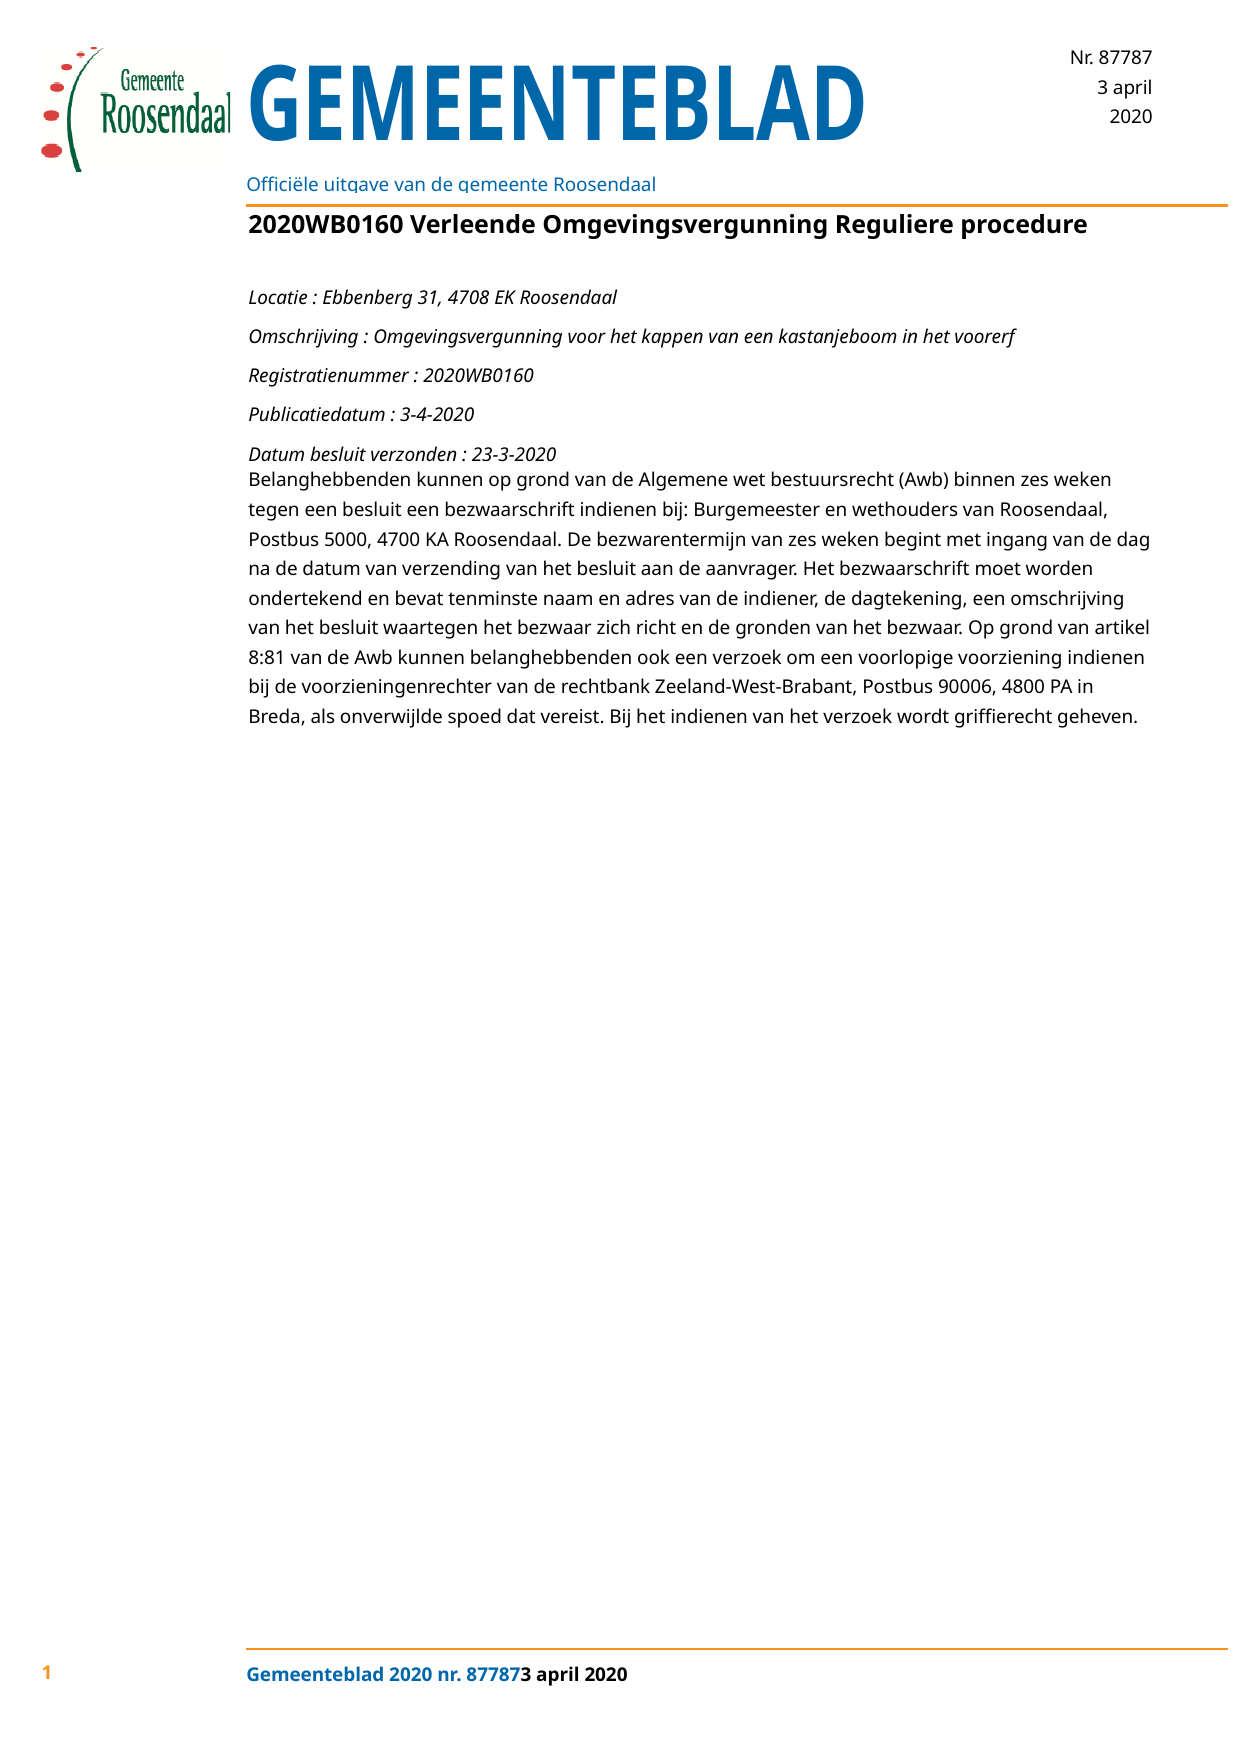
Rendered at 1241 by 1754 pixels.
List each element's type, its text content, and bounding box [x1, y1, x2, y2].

picture [41, 47, 231, 172]
text 2020WB0160 Verleende Omgevingsvergunning Reguliere procedure [248, 207, 1152, 241]
text Datum besluit verzonden : 23-3-2020 [248, 441, 1152, 467]
text Registratienummer : 2020WB0160 [248, 362, 1152, 388]
text Publicatiedatum : 3-4-2020 [248, 402, 1152, 427]
text Belanghebbenden kunnen op grond van de Algemene wet bestuursrecht (Awb) binnen zes weken tegen een besluit een bezwaarschrift indienen bij: Burgemeester en wethouders van Roosendaal, Postbus 5000, 4700 KA Roosendaal. De bezwarentermijn van zes weken begint met ingang van de dag na de datum van verzending van het besluit aan de aanvrager. Het bezwaarschrift moet worden ondertekend en bevat tenminste naam en adres van de indiener, de dagtekening, een omschrijving van het besluit waartegen het bezwaar zich richt en de gronden van het bezwaar. Op grond van artikel 8:81 van de Awb kunnen belanghebbenden ook een verzoek om een voorlopige voorziening indienen bij de voorzieningenrechter van de rechtbank Zeeland-West-Brabant, Postbus 90006, 4800 PA in Breda, als onverwijlde spoed dat vereist. Bij het indienen van het verzoek wordt griffierecht geheven. [248, 467, 1152, 729]
text Locatie : Ebbenberg 31, 4708 EK Roosendaal [248, 284, 1152, 309]
text Omschrijving : Omgevingsvergunning voor het kappen van een kastanjeboom in het voorerf [248, 323, 1152, 349]
